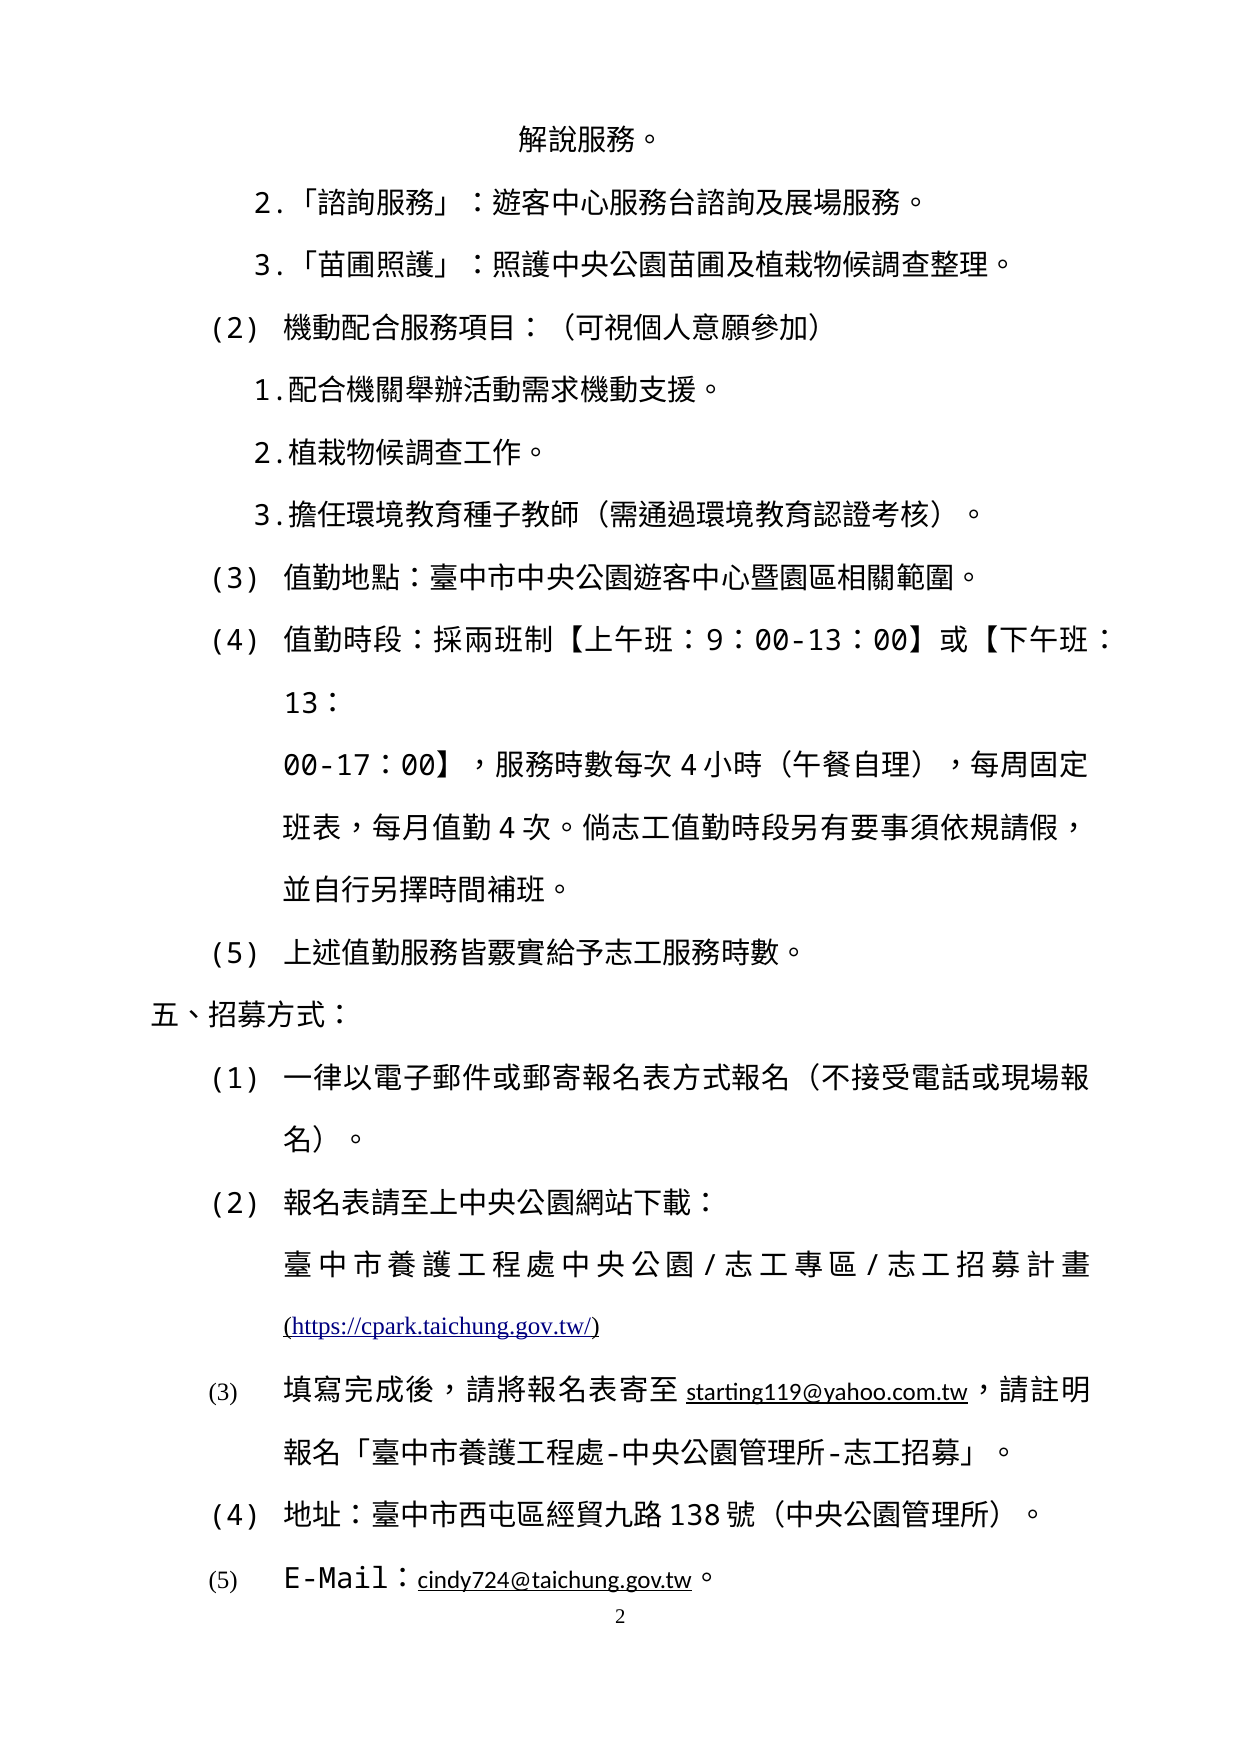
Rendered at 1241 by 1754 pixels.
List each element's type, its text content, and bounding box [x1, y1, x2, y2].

list 值勤時段：採兩班制【上午班：9：00-13：00】或【下午班：13： [208, 596, 1090, 721]
text 1.配合機關舉辦活動需求機動支援。 [209, 346, 1090, 409]
text 五、招募方式： [150, 971, 1090, 1034]
list 一律以電子郵件或郵寄報名表方式報名（不接受電話或現場報名）。 [208, 1034, 1090, 1159]
list 報名表請至上中央公園網站下載： [208, 1159, 1090, 1221]
text 2.「諮詢服務」：遊客中心服務台諮詢及展場服務。 [253, 159, 1090, 221]
list 值勤地點：臺中市中央公園遊客中心暨園區相關範圍。 [208, 534, 1090, 596]
list E-Mail：cindy724@taichung.gov.tw。 [208, 1534, 1090, 1596]
list 填寫完成後，請將報名表寄至starting119@yahoo.com.tw，請註明報名「臺中市養護工程處-中央公園管理所-志工招募」。 [208, 1346, 1090, 1471]
list 地址：臺中市西屯區經貿九路138號（中央公園管理所）。 [208, 1471, 1090, 1534]
text 2.植栽物候調查工作。 [209, 409, 1090, 471]
text 解說服務。 [159, 96, 1090, 159]
text 臺中市養護工程處中央公園/志工專區/志工招募計畫 (https://cpark.taichung.gov.tw/) [283, 1221, 1090, 1346]
text 3.擔任環境教育種子教師（需通過環境教育認證考核）。 [209, 471, 1090, 534]
list 上述值勤服務皆覈實給予志工服務時數。 [208, 909, 1090, 971]
list 機動配合服務項目：（可視個人意願參加） [208, 284, 1090, 346]
text 00-17：00】，服務時數每次4小時（午餐自理），每周固定班表，每月值勤4次。倘志工值勤時段另有要事須依規請假，並自行另擇時間補班。 [283, 721, 1090, 909]
text 3.「苗圃照護」：照護中央公園苗圃及植栽物候調查整理。 [253, 221, 1090, 284]
